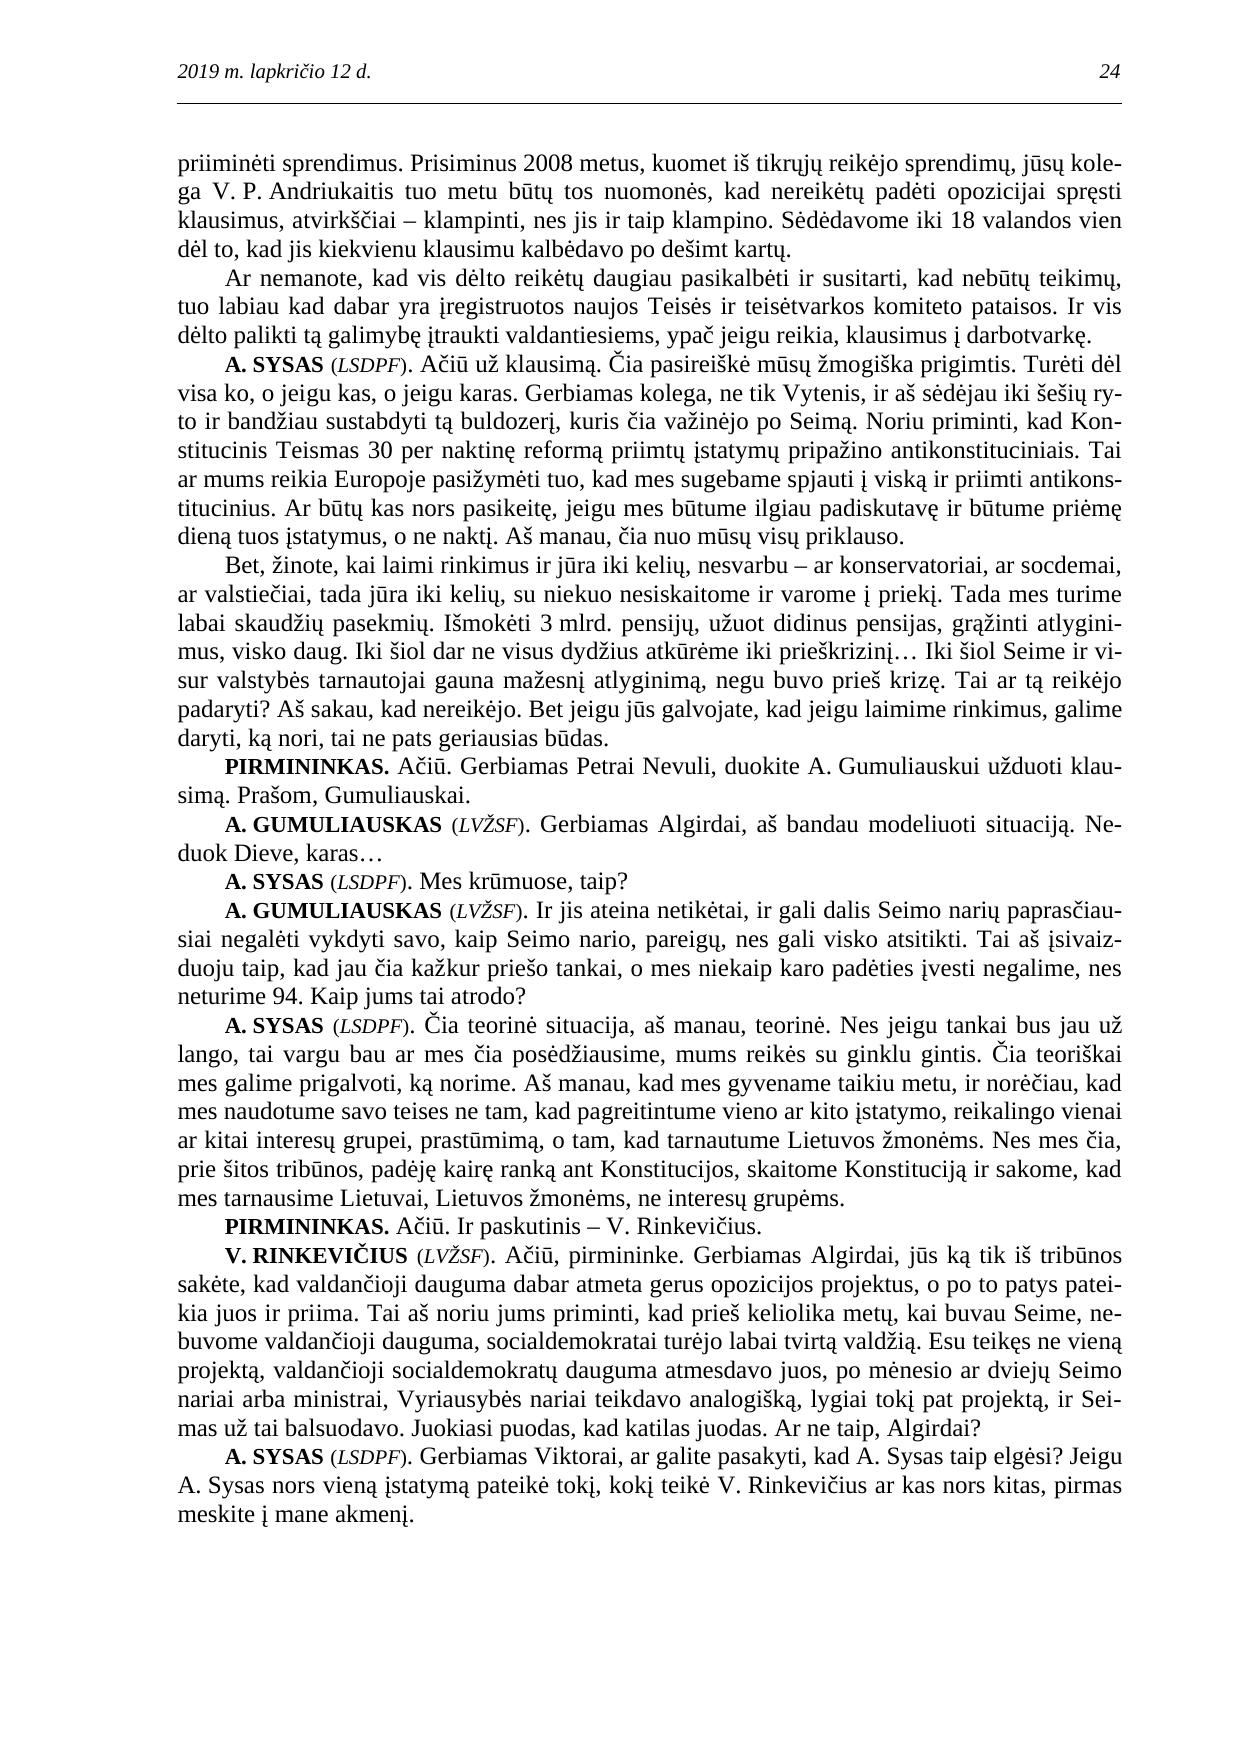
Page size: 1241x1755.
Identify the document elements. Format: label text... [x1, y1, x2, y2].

text Bet, ži­no­te, kai lai­mi rin­ki­mus ir jū­ra iki ke­lių, ne­svar­bu – ar kon­ser­va­to­riai, ar soc­de­mai, ar vals­tie­čiai, ta­da jū­ra iki ke­lių, su nie­kuo ne­si­skai­to­me ir va­ro­me į prie­kį. Ta­da mes tu­ri­me la­bai skau­džių pa­sek­mių. Iš­mo­kė­ti 3 mlrd. pen­si­jų, užuot di­di­nus pen­si­jas, grą­žin­ti at­ly­gi­ni­mus, vis­ko daug. Iki šiol dar ne vi­sus dy­džius at­kū­rė­me iki prieš­kri­zi­nį… Iki šiol Sei­me ir vi­sur vals­ty­bės tar­nau­to­jai gau­na ma­žes­nį at­ly­gi­ni­mą, ne­gu bu­vo prieš kri­zę. Tai ar tą rei­kė­jo pa­da­ry­ti? Aš sa­kau, kad ne­rei­kė­jo. Bet jei­gu jūs gal­vo­ja­te, kad jei­gu lai­mi­me rin­ki­mus, ga­li­me da­ry­ti, ką no­ri, tai ne pats ge­riau­sias bū­das. [177, 550, 1122, 751]
text Ar ne­ma­no­te, kad vis dėl­to rei­kė­tų dau­giau pa­si­kal­bė­ti ir su­si­tar­ti, kad ne­bū­tų tei­ki­mų, tuo la­biau kad da­bar yra įre­gist­ruo­tos nau­jos Tei­sės ir tei­sėt­var­kos ko­mi­te­to pa­tai­sos. Ir vis dėl­to pa­lik­ti tą ga­li­my­bę įtrauk­ti val­dan­tie­siems, ypač jei­gu rei­kia, klau­si­mus į dar­bo­tvarkę. [177, 263, 1122, 349]
text PIRMININKAS. Ačiū. Ger­bia­mas Pet­rai Ne­vu­li, duo­ki­te A. Gu­mu­liaus­kui už­duo­ti klau­si­mą. Pra­šom, Gu­mu­liaus­kai. [177, 751, 1122, 809]
text A. GUMULIAUSKAS (LVŽSF). Ger­bia­mas Al­gir­dai, aš ban­dau mo­de­liuo­ti si­tu­a­ci­ją. Ne­duok Die­ve, ka­ras… [177, 809, 1122, 866]
text A. GUMULIAUSKAS (LVŽSF). Ir jis at­ei­na ne­ti­kė­tai, ir ga­li da­lis Sei­mo na­rių pa­pras­čiau­siai ne­ga­lė­ti vyk­dy­ti sa­vo, kaip Sei­mo na­rio, pa­rei­gų, nes ga­li vis­ko at­si­tik­ti. Tai aš įsi­vaiz­duo­ju taip, kad jau čia kaž­kur prie­šo tan­kai, o mes nie­kaip ka­ro pa­dė­ties įves­ti ne­ga­li­me, nes ne­tu­ri­me 94. Kaip jums tai at­ro­do? [177, 895, 1122, 1010]
text pri­imi­nė­ti spren­di­mus. Pri­si­mi­nus 2008 me­tus, kuo­met iš tik­rų­jų rei­kė­jo spren­di­mų, jū­sų ko­le­ga V. P. An­driu­kai­tis tuo me­tu bū­tų tos nuo­mo­nės, kad ne­rei­kė­tų pa­dė­ti opo­zi­ci­jai spręs­ti klau­si­mus, at­virkš­čiai – klam­pin­ti, nes jis ir taip klam­pi­no. Sė­dė­da­vo­me iki 18 va­lan­dos vien dėl to, kad jis kiek­vie­nu klau­si­mu kal­bė­da­vo po de­šimt kar­tų. [177, 148, 1122, 263]
text V. RINKEVIČIUS (LVŽSF). Ačiū, pir­mi­nin­ke. Ger­bia­mas Al­gir­dai, jūs ką tik iš tri­bū­nos sa­kė­te, kad val­dan­čio­ji dau­gu­ma da­bar at­me­ta ge­rus opo­zi­ci­jos pro­jek­tus, o po to pa­tys pa­tei­kia juos ir pri­ima. Tai aš no­riu jums pri­min­ti, kad prieš ke­lio­li­ka me­tų, kai bu­vau Sei­me, ne­bu­vo­me val­dan­čio­ji dau­gu­ma, so­cial­de­mok­ra­tai tu­rė­jo la­bai tvir­tą val­džią. Esu tei­kęs ne vie­ną pro­jek­tą, val­dan­čio­ji so­cial­de­mok­ra­tų dau­gu­ma at­mes­da­vo juos, po mė­ne­sio ar dvie­jų Sei­mo na­riai ar­ba mi­nist­rai, Vy­riau­sy­bės na­riai teik­da­vo ana­lo­giš­ką, ly­giai to­kį pat pro­jek­tą, ir Sei­mas už tai bal­suo­da­vo. Juo­kia­si puo­das, kad ka­ti­las juo­das. Ar ne taip, Al­gir­dai? [177, 1240, 1122, 1441]
text A. SYSAS (LSDPF). Čia te­ori­nė si­tu­a­ci­ja, aš ma­nau, te­ori­nė. Nes jei­gu tan­kai bus jau už lan­go, tai var­gu bau ar mes čia po­sė­džiau­si­me, mums rei­kės su gin­klu gin­tis. Čia te­oriš­kai mes ga­li­me pri­gal­vo­ti, ką no­ri­me. Aš ma­nau, kad mes gy­ve­na­me tai­kiu me­tu, ir no­rė­čiau, kad mes nau­do­tu­me sa­vo tei­ses ne tam, kad pa­grei­tin­tu­me vie­no ar ki­to įsta­ty­mo, rei­ka­lin­go vie­nai ar ki­tai in­te­re­sų gru­pei, pra­stū­mi­mą, o tam, kad tar­nau­tu­me Lie­tu­vos žmo­nėms. Nes mes čia, prie ši­tos tri­bū­nos, pa­dė­ję kai­rę ran­ką ant Kon­sti­tu­ci­jos, skai­to­me Kon­sti­tu­ci­ją ir sa­ko­me, kad mes tar­nau­si­me Lie­tu­vai, Lie­tu­vos žmo­nėms, ne in­te­re­sų gru­pėms. [177, 1010, 1122, 1211]
text A. SYSAS (LSDPF). Mes krū­muo­se, taip? [177, 866, 1122, 895]
text PIRMININKAS. Ačiū. Ir pas­ku­ti­nis – V. Rin­ke­vi­čius. [177, 1211, 1122, 1240]
text A. SYSAS (LSDPF). Ačiū už klau­si­mą. Čia pa­si­reiš­kė mū­sų žmo­giš­ka pri­gim­tis. Tu­rė­ti dėl vi­sa ko, o jei­gu kas, o jei­gu ka­ras. Ger­bia­mas ko­le­ga, ne tik Vy­te­nis, ir aš sė­dė­jau iki še­šių ry­to ir ban­džiau su­stab­dy­ti tą bul­do­ze­rį, ku­ris čia va­ži­nė­jo po Sei­mą. No­riu pri­min­ti, kad Kon­sti­tu­ci­nis Teis­mas 30 per nak­ti­nę re­for­mą pri­im­tų įsta­ty­mų pri­pa­žino an­ti­kons­ti­tu­ci­niais. Tai ar mums rei­kia Eu­ro­po­je pa­si­žy­mė­ti tuo, kad mes su­ge­ba­me spjau­ti į vis­ką ir pri­im­ti an­ti­kons­ti­tu­ci­nius. Ar bū­tų kas nors pa­si­kei­tę, jei­gu mes bū­tu­me il­giau pa­dis­ku­ta­vę ir bū­tu­me pri­ėmę die­ną tuos įsta­ty­mus, o ne nak­tį. Aš ma­nau, čia nuo mū­sų vi­sų pri­klau­so. [177, 349, 1122, 550]
text A. SYSAS (LSDPF). Ger­bia­mas Vik­to­rai, ar ga­li­te pa­sa­ky­ti, kad A. Sy­sas taip el­gė­si? Jei­gu A. Sy­sas nors vie­ną įsta­ty­mą pa­tei­kė to­kį, ko­kį tei­kė V. Rin­ke­vi­čius ar kas nors ki­tas, pir­mas mes­ki­te į ma­ne ak­me­nį. [177, 1441, 1122, 1528]
